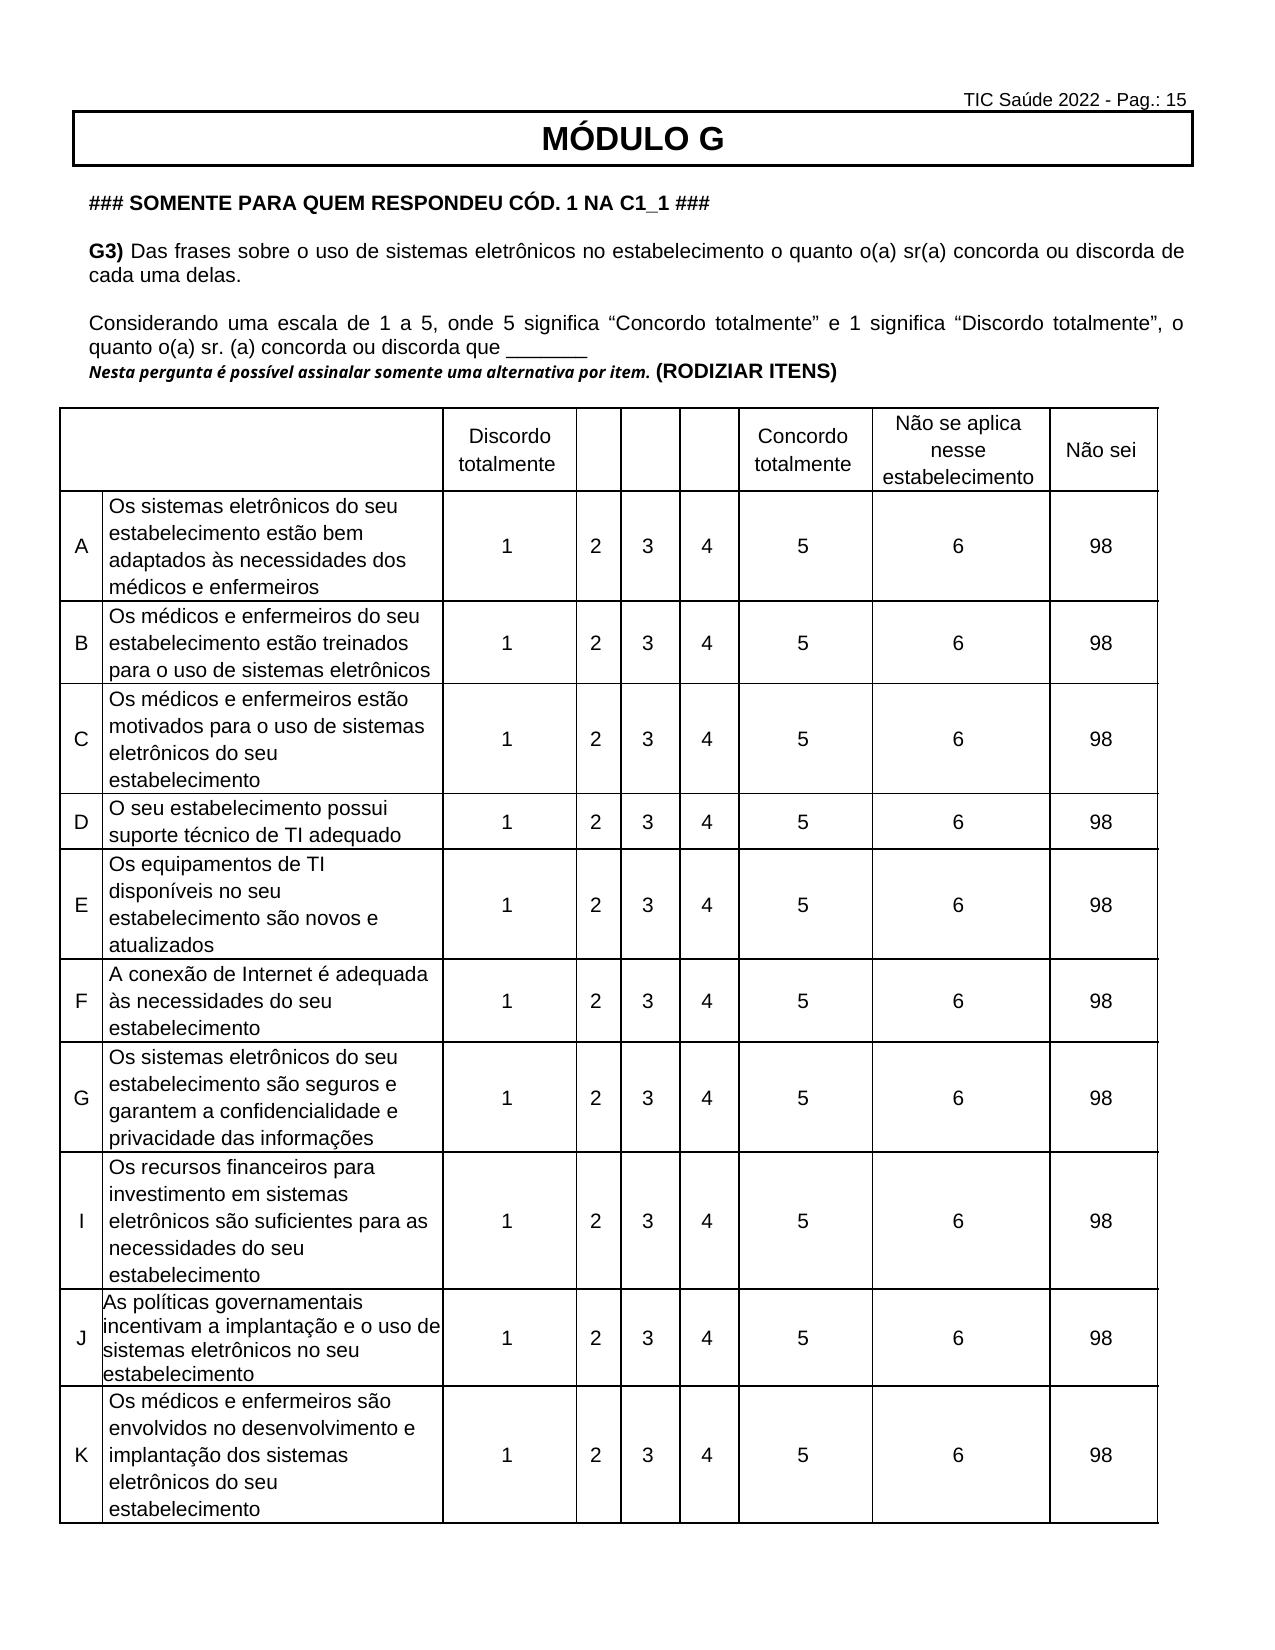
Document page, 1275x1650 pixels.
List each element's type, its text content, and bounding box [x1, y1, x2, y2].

table_cell 5 [740, 960, 872, 1041]
table_cell 2 [577, 1387, 620, 1522]
table_cell 98 [1051, 1387, 1157, 1522]
table_cell 98 [1051, 602, 1157, 683]
table_cell J [61, 1290, 102, 1385]
table_cell 5 [740, 1153, 872, 1288]
table_cell 6 [873, 1153, 1049, 1288]
table_cell 3 [622, 1153, 679, 1288]
table_cell 3 [622, 492, 679, 600]
table_cell 6 [873, 850, 1049, 958]
text G3) Das frases sobre o uso de sistemas eletrônicos no estabelecimento o quanto o(a) sr(a) concorda ou discorda de cada uma delas. [89, 239, 1186, 287]
table_cell I [61, 1153, 102, 1288]
table_cell 3 [622, 1387, 679, 1522]
table_cell 4 [681, 602, 738, 683]
table_cell 2 [577, 960, 620, 1041]
table_cell 6 [873, 684, 1049, 793]
table_cell 6 [873, 1290, 1049, 1385]
text ### SOMENTE PARA QUEM RESPONDEU CÓD. 1 NA C1_1 ### [89, 191, 1186, 215]
table_cell 98 [1051, 960, 1157, 1041]
table_cell 1 [444, 1387, 576, 1522]
text Considerando uma escala de 1 a 5, onde 5 significa “Concordo totalmente” e 1 significa “Discordo totalmente”, o quanto o(a) sr. (a) concorda ou discorda que _______ [89, 311, 1186, 359]
table_header Concordo totalmente [740, 409, 872, 490]
table_cell B [61, 602, 102, 683]
table_cell 98 [1051, 1043, 1157, 1151]
table_cell 1 [444, 684, 576, 793]
table_cell 3 [622, 794, 679, 848]
table_header [577, 409, 620, 490]
table_cell 4 [681, 960, 738, 1041]
table_cell 98 [1051, 684, 1157, 793]
table_cell A conexão de Internet é adequada às necessidades do seu estabelecimento [103, 960, 442, 1041]
table_cell 4 [681, 1387, 738, 1522]
table_cell K [61, 1387, 102, 1522]
table_cell 5 [740, 1290, 872, 1385]
table_cell F [61, 960, 102, 1041]
table_cell 2 [577, 602, 620, 683]
table_cell 2 [577, 850, 620, 958]
table_cell 2 [577, 1153, 620, 1288]
table_cell 98 [1051, 492, 1157, 600]
table_cell 6 [873, 794, 1049, 848]
table_cell 5 [740, 602, 872, 683]
table_cell 2 [577, 1043, 620, 1151]
table_header Não sei [1051, 409, 1157, 490]
table_cell 1 [444, 960, 576, 1041]
table_header [681, 409, 738, 490]
table_cell 2 [577, 794, 620, 848]
table_cell G [61, 1043, 102, 1151]
table_cell Os médicos e enfermeiros estão motivados para o uso de sistemas eletrônicos do seu estabelecimento [103, 684, 442, 793]
text Nesta pergunta é possível assinalar somente uma alternativa por item. (RODIZIAR ITENS) [89, 359, 1186, 383]
table_cell C [61, 684, 102, 793]
table_header [622, 409, 679, 490]
table_cell 2 [577, 684, 620, 793]
table_cell 2 [577, 492, 620, 600]
table_header [61, 409, 442, 490]
table_cell 2 [577, 1290, 620, 1385]
table_cell 1 [444, 492, 576, 600]
table_cell 6 [873, 602, 1049, 683]
table_cell 4 [681, 794, 738, 848]
table_cell 3 [622, 850, 679, 958]
table_cell 98 [1051, 794, 1157, 848]
table_cell 6 [873, 960, 1049, 1041]
table_cell 98 [1051, 1153, 1157, 1288]
table_cell 4 [681, 850, 738, 958]
table_cell 1 [444, 850, 576, 958]
table_cell 6 [873, 492, 1049, 600]
table_cell 6 [873, 1387, 1049, 1522]
table_cell 3 [622, 684, 679, 793]
table_cell 5 [740, 850, 872, 958]
table_cell 3 [622, 1043, 679, 1151]
table_cell 4 [681, 492, 738, 600]
table_cell 1 [444, 602, 576, 683]
table_cell Os médicos e enfermeiros do seu estabelecimento estão treinados para o uso de sistemas eletrônicos [103, 602, 442, 683]
table_header Não se aplica nesse estabelecimento [873, 409, 1049, 490]
table_cell 98 [1051, 850, 1157, 958]
table_header Discordo totalmente [444, 409, 576, 490]
table_cell Os recursos financeiros para investimento em sistemas eletrônicos são suficientes para as necessidades do seu estabelecimento [103, 1153, 442, 1288]
table_cell D [61, 794, 102, 848]
table_cell 3 [622, 602, 679, 683]
table_cell A [61, 492, 102, 600]
table_cell 98 [1051, 1290, 1157, 1385]
table_cell 4 [681, 1043, 738, 1151]
table_cell Os sistemas eletrônicos do seu estabelecimento estão bem adaptados às necessidades dos médicos e enfermeiros [103, 492, 442, 600]
table_cell Os equipamentos de TI disponíveis no seu estabelecimento são novos e atualizados [103, 850, 442, 958]
table_cell 5 [740, 1043, 872, 1151]
table_cell Os sistemas eletrônicos do seu estabelecimento são seguros e garantem a confidencialidade e privacidade das informações [103, 1043, 442, 1151]
table_cell O seu estabelecimento possui suporte técnico de TI adequado [103, 794, 442, 848]
table_cell 1 [444, 1290, 576, 1385]
table_cell 5 [740, 794, 872, 848]
table_cell As políticas governamentais incentivam a implantação e o uso de sistemas eletrônicos no seu estabelecimento [103, 1290, 442, 1385]
table_cell 4 [681, 684, 738, 793]
table_cell 3 [622, 1290, 679, 1385]
table_cell 3 [622, 960, 679, 1041]
table_cell E [61, 850, 102, 958]
table_cell 1 [444, 1153, 576, 1288]
table_cell 1 [444, 794, 576, 848]
table_cell 4 [681, 1153, 738, 1288]
table_cell 5 [740, 1387, 872, 1522]
table_cell 4 [681, 1290, 738, 1385]
table_header MÓDULO G [75, 113, 1191, 164]
table_cell 6 [873, 1043, 1049, 1151]
table_cell 1 [444, 1043, 576, 1151]
table_cell 5 [740, 684, 872, 793]
table_cell Os médicos e enfermeiros são envolvidos no desenvolvimento e implantação dos sistemas eletrônicos do seu estabelecimento [103, 1387, 442, 1522]
table_cell 5 [740, 492, 872, 600]
